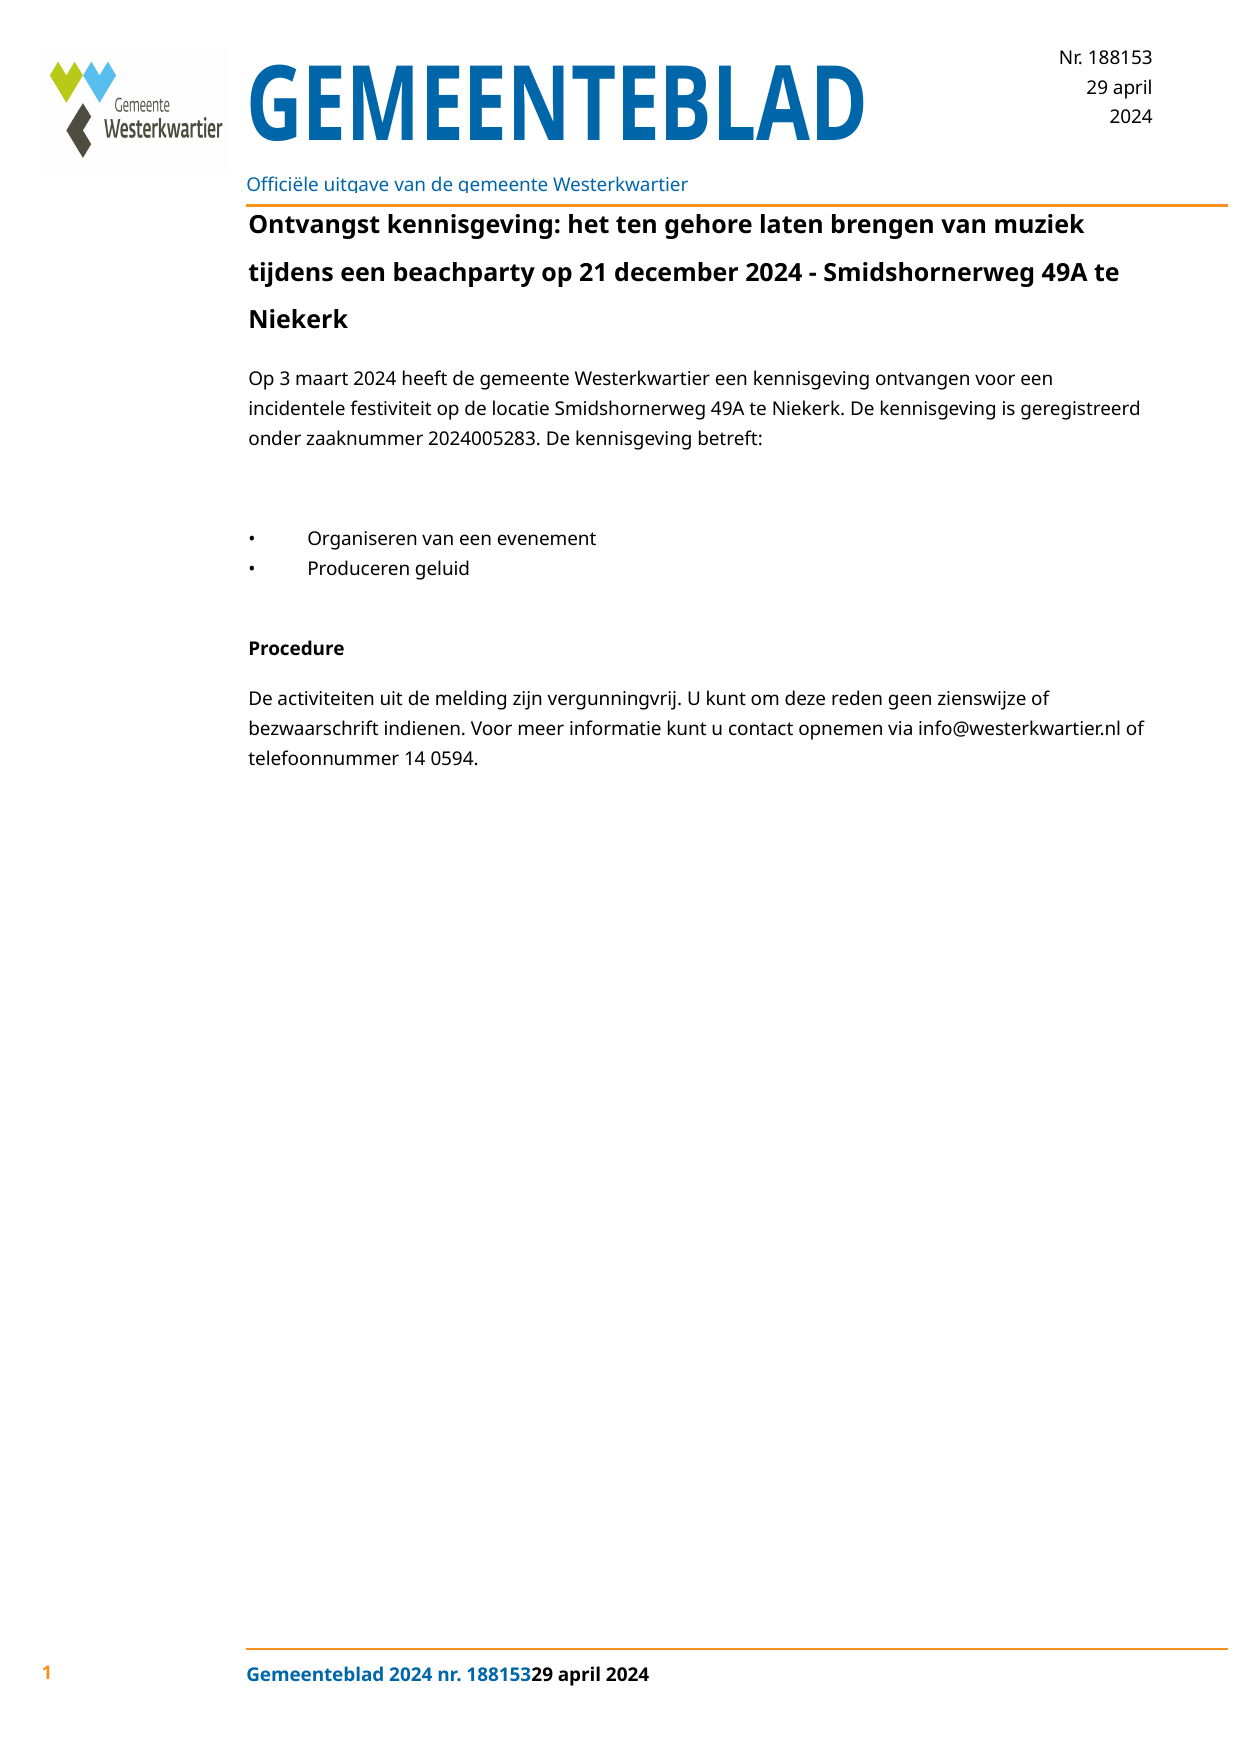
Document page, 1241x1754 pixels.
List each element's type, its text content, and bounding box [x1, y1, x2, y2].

list Produceren geluid [248, 555, 1152, 581]
list Organiseren van een evenement [248, 526, 1152, 551]
text De activiteiten uit de melding zijn vergunningvrij. U kunt om deze reden geen zienswijze of bezwaarschrift indienen. Voor meer informatie kunt u contact opnemen via info@westerkwartier.nl of telefoonnummer 14 0594. [248, 686, 1152, 770]
picture [41, 47, 231, 172]
text Op 3 maart 2024 heeft de gemeente Westerkwartier een kennisgeving ontvangen voor een incidentele festiviteit op de locatie Smidshornerweg 49A te Niekerk. De kennisgeving is geregistreerd onder zaaknummer 2024005283. De kennisgeving betreft: [248, 366, 1152, 450]
text Procedure [248, 635, 1152, 661]
text Ontvangst kennisgeving: het ten gehore laten brengen van muziek tijdens een beachparty op 21 december 2024 - Smidshornerweg 49A te Niekerk [248, 207, 1152, 336]
